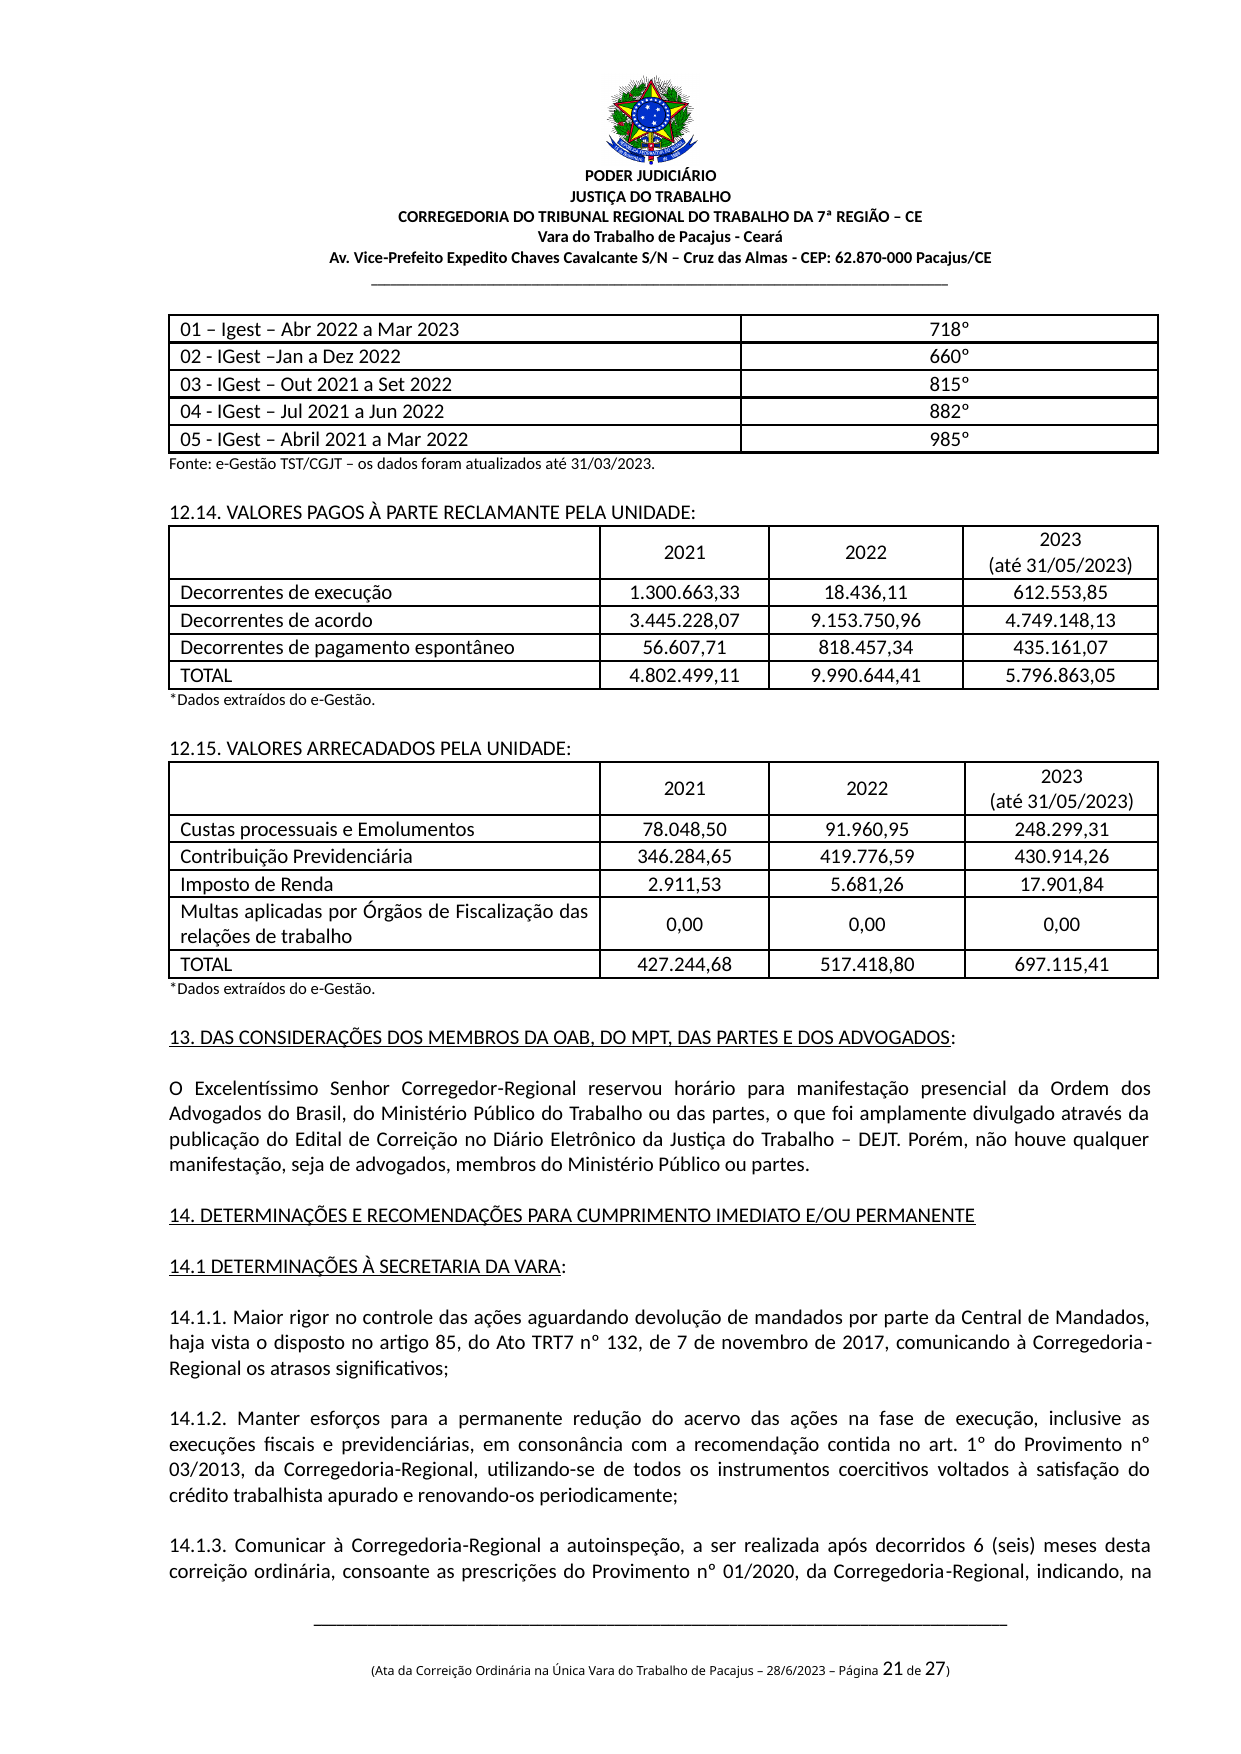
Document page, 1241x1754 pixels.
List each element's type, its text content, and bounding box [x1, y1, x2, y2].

table_header 2022 [770, 763, 964, 814]
table_cell 697.115,41 [966, 951, 1157, 977]
subtitle 13. DAS CONSIDERAÇÕES DOS MEMBROS DA OAB, DO MPT, DAS PARTES E DOS ADVOGADOS: [169, 1024, 1152, 1050]
table_cell 9.990.644,41 [770, 662, 962, 687]
subtitle 14.1.2. Manter esforços para a permanente redução do acervo das ações na fase de execução, inclusive as execuções fiscais e previdenciárias, em consonância com a recomendação contida no art. 1º do Provimento nº 03/2013, da Corregedoria-Regional, utilizando-se de todos os instrumentos coercitivos voltados à satisfação do crédito trabalhista apurado e renovando-os periodicamente; [169, 1406, 1152, 1507]
table_cell 02 - IGest –Jan a Dez 2022 [170, 344, 740, 369]
table_cell 9.153.750,96 [770, 607, 962, 632]
table_cell 5.681,26 [770, 871, 964, 896]
table_cell 03 - IGest – Out 2021 a Set 2022 [170, 371, 740, 396]
table_cell 0,00 [770, 898, 964, 949]
subtitle 14.1.3. Comunicar à Corregedoria-Regional a autoinspeção, a ser realizada após decorridos 6 (seis) meses desta correição ordinária, consoante as prescrições do Provimento nº 01/2020, da Corregedoria-Regional, indicando, na [169, 1533, 1152, 1583]
table_header 2021 [601, 763, 768, 814]
subtitle Fonte: e-Gestão TST/CGJT – os dados foram atualizados até 31/03/2023. [169, 454, 1152, 474]
table_cell 660º [742, 344, 1157, 369]
table_cell 3.445.228,07 [601, 607, 768, 632]
table_cell 612.553,85 [964, 580, 1157, 605]
table_cell 4.749.148,13 [964, 607, 1157, 632]
subtitle 12.14. VALORES PAGOS À PARTE RECLAMANTE PELA UNIDADE: [169, 499, 1152, 524]
subtitle 14.1.1. Maior rigor no controle das ações aguardando devolução de mandados por parte da Central de Mandados, haja vista o disposto no artigo 85, do Ato TRT7 nº 132, de 7 de novembro de 2017, comunicando à Corregedoria-Regional os atrasos significativos; [169, 1304, 1152, 1380]
table_cell 815º [742, 371, 1157, 396]
table_cell 419.776,59 [770, 843, 964, 869]
table_cell 04 - IGest – Jul 2021 a Jun 2022 [170, 399, 740, 424]
table_cell 0,00 [601, 898, 768, 949]
table_cell 56.607,71 [601, 635, 768, 660]
table_header [170, 763, 599, 814]
table_header 2023 (até 31/05/2023) [964, 527, 1157, 577]
table_cell 985º [742, 426, 1157, 451]
table_cell 91.960,95 [770, 816, 964, 841]
table_header 2023 (até 31/05/2023) [966, 763, 1157, 814]
subtitle O Excelentíssimo Senhor Corregedor-Regional reservou horário para manifestação presencial da Ordem dos Advogados do Brasil, do Ministério Público do Trabalho ou das partes, o que foi amplamente divulgado através da publicação do Edital de Correição no Diário Eletrônico da Justiça do Trabalho – DEJT. Porém, não houve qualquer manifestação, seja de advogados, membros do Ministério Público ou partes. [169, 1075, 1152, 1177]
table_cell 346.284,65 [601, 843, 768, 869]
subtitle 12.15. VALORES ARRECADADOS PELA UNIDADE: [169, 735, 1152, 761]
table_cell 430.914,26 [966, 843, 1157, 869]
table_cell TOTAL [170, 951, 599, 977]
table_cell 435.161,07 [964, 635, 1157, 660]
table_cell Custas processuais e Emolumentos [170, 816, 599, 841]
table_cell 1.300.663,33 [601, 580, 768, 605]
table_cell Decorrentes de acordo [170, 607, 599, 632]
table_cell TOTAL [170, 662, 599, 687]
picture [601, 73, 700, 166]
table_cell 05 - IGest – Abril 2021 a Mar 2022 [170, 426, 740, 451]
table_cell 17.901,84 [966, 871, 1157, 896]
table_header [170, 527, 599, 577]
table_cell 882º [742, 399, 1157, 424]
table_cell 4.802.499,11 [601, 662, 768, 687]
table_cell 718º [742, 316, 1157, 341]
table_cell Multas aplicadas por Órgãos de Fiscalização das relações de trabalho [170, 898, 599, 949]
table_cell 0,00 [966, 898, 1157, 949]
table_cell Imposto de Renda [170, 871, 599, 896]
subtitle *Dados extraídos do e-Gestão. [169, 690, 1152, 710]
subtitle *Dados extraídos do e-Gestão. [169, 979, 1152, 999]
table_cell 78.048,50 [601, 816, 768, 841]
subtitle 14.1 DETERMINAÇÕES À SECRETARIA DA VARA: [169, 1253, 1152, 1278]
table_cell 5.796.863,05 [964, 662, 1157, 687]
subtitle 14. DETERMINAÇÕES E RECOMENDAÇÕES PARA CUMPRIMENTO IMEDIATO E/OU PERMANENTE [169, 1202, 1152, 1228]
table_cell Decorrentes de pagamento espontâneo [170, 635, 599, 660]
table_cell 18.436,11 [770, 580, 962, 605]
table_cell 427.244,68 [601, 951, 768, 977]
table_cell 248.299,31 [966, 816, 1157, 841]
table_cell 818.457,34 [770, 635, 962, 660]
table_header 2022 [770, 527, 962, 577]
table_cell Decorrentes de execução [170, 580, 599, 605]
table_cell 2.911,53 [601, 871, 768, 896]
table_cell Contribuição Previdenciária [170, 843, 599, 869]
table_cell 01 – Igest – Abr 2022 a Mar 2023 [170, 316, 740, 341]
table_header 2021 [601, 527, 768, 577]
table_cell 517.418,80 [770, 951, 964, 977]
